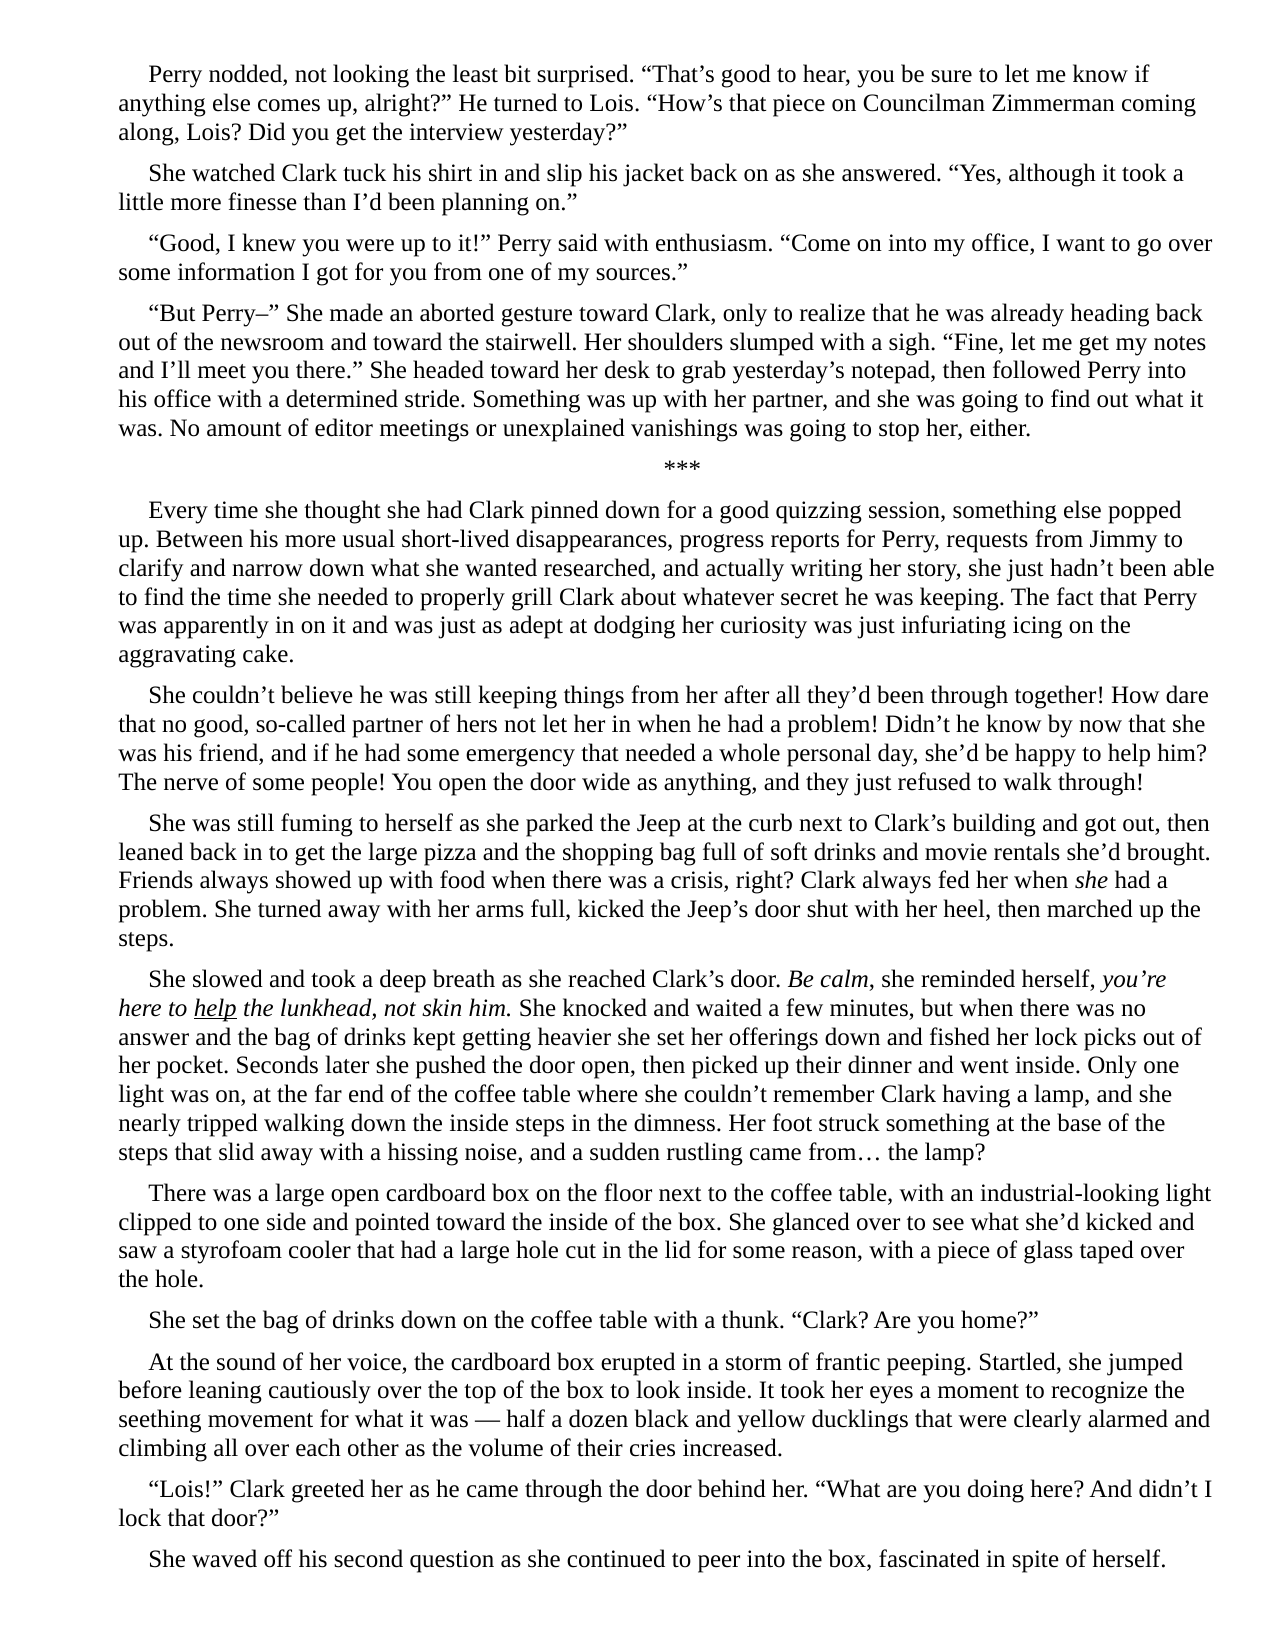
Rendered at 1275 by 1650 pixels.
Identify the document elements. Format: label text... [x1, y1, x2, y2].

text There was a large open cardboard box on the floor next to the coffee table, with an industrial-looking light clipped to one side and pointed toward the inside of the box. She glanced over to see what she’d kicked and saw a styrofoam cooler that had a large hole cut in the lid for some reason, with a piece of glass taped over the hole. [118, 1178, 1216, 1293]
text She was still fuming to herself as she parked the Jeep at the curb next to Clark’s building and got out, then leaned back in to get the large pizza and the shopping bag full of soft drinks and movie rentals she’d brought. Friends always showed up with food when there was a crisis, right? Clark always fed her when she had a problem. She turned away with her arms full, kicked the Jeep’s door shut with her heel, then marched up the steps. [118, 808, 1216, 952]
text “Good, I knew you were up to it!” Perry said with enthusiasm. “Come on into my office, I want to go over some information I got for you from one of my sources.” [118, 228, 1216, 285]
text Every time she thought she had Clark pinned down for a good quizzing session, something else popped up. Between his more usual short-lived disappearances, progress reports for Perry, requests from Jimmy to clarify and narrow down what she wanted researched, and actually writing her story, she just hadn’t been able to find the time she needed to properly grill Clark about whatever secret he was keeping. The fact that Perry was apparently in on it and was just as adept at dodging her curiosity was just infuriating icing on the aggravating cake. [118, 495, 1216, 668]
text “Lois!” Clark greeted her as he came through the door behind her. “What are you doing here? And didn’t I lock that door?” [118, 1474, 1216, 1532]
text At the sound of her voice, the cardboard box erupted in a storm of frantic peeping. Startled, she jumped before leaning cautiously over the top of the box to look inside. It took her eyes a moment to recognize the seething movement for what it was — half a dozen black and yellow ducklings that were clearly alarmed and climbing all over each other as the volume of their cries increased. [118, 1347, 1216, 1462]
text She slowed and took a deep breath as she reached Clark’s door. Be calm, she reminded herself, you’re here to help the lunkhead, not skin him. She knocked and waited a few minutes, but when there was no answer and the bag of drinks kept getting heavier she set her offerings down and fished her lock picks out of her pocket. Seconds later she pushed the door open, then picked up their dinner and went inside. Only one light was on, at the far end of the coffee table where she couldn’t remember Clark having a lamp, and she nearly tripped walking down the inside steps in the dimness. Her foot struck something at the base of the steps that slid away with a hissing noise, and a sudden rustling came from… the lamp? [118, 964, 1216, 1165]
text *** [118, 454, 1216, 483]
text Perry nodded, not looking the least bit surprised. “That’s good to hear, you be sure to let me know if anything else comes up, alright?” He turned to Lois. “How’s that piece on Councilman Zimmerman coming along, Lois? Did you get the interview yesterday?” [118, 59, 1216, 145]
text She waved off his second question as she continued to peer into the box, fascinated in spite of herself. [118, 1544, 1216, 1573]
text She watched Clark tuck his shirt in and slip his jacket back on as she answered. “Yes, although it took a little more finesse than I’d been planning on.” [118, 158, 1216, 215]
text “But Perry–” She made an aborted gesture toward Clark, only to realize that he was already heading back out of the newsroom and toward the stairwell. Her shoulders slumped with a sigh. “Fine, let me get my notes and I’ll meet you there.” She headed toward her desk to grab yesterday’s notepad, then followed Perry into his office with a determined stride. Something was up with her partner, and she was going to find out what it was. No amount of editor meetings or unexplained vanishings was going to stop her, either. [118, 298, 1216, 442]
text She couldn’t believe he was still keeping things from her after all they’d been through together! How dare that no good, so-called partner of hers not let her in when he had a problem! Didn’t he know by now that she was his friend, and if he had some emergency that needed a whole personal day, she’d be happy to help him? The nerve of some people! You open the door wide as anything, and they just refused to walk through! [118, 680, 1216, 795]
text She set the bag of drinks down on the coffee table with a thunk. “Clark? Are you home?” [118, 1305, 1216, 1334]
